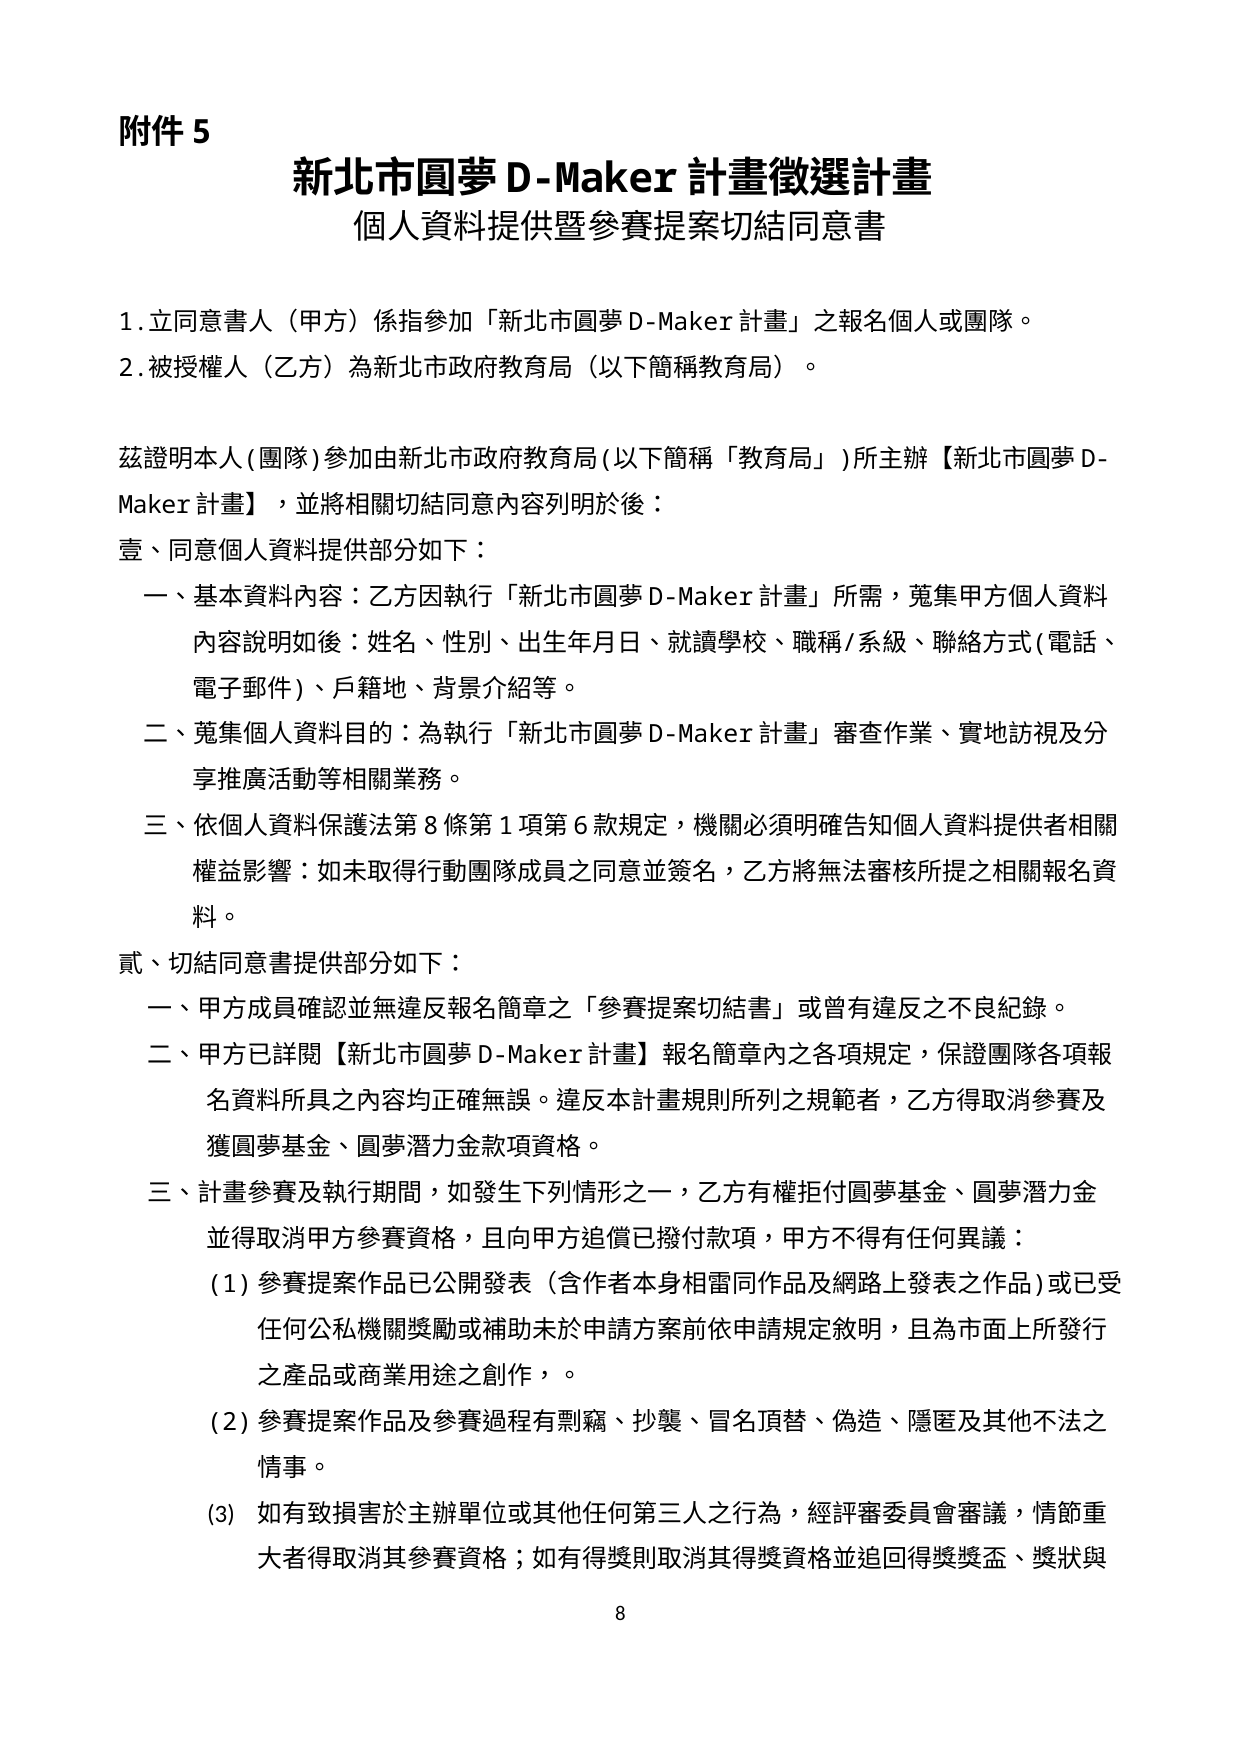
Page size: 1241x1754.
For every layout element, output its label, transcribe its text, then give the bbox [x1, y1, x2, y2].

text 三、依個人資料保護法第8條第1項第6款規定，機關必須明確告知個人資料提供者相關權益影響：如未取得行動團隊成員之同意並簽名，乙方將無法審核所提之相關報名資料。 [118, 798, 1122, 935]
text 2.被授權人（乙方）為新北市政府教育局（以下簡稱教育局）。 [118, 339, 1122, 385]
list 參賽提案作品及參賽過程有剽竊、抄襲、冒名頂替、偽造、隱匿及其他不法之情事。 [207, 1394, 1122, 1485]
subtitle 附件5 [118, 87, 1122, 150]
text 個人資料提供暨參賽提案切結同意書 [118, 202, 1122, 248]
text 一、基本資料內容：乙方因執行「新北市圓夢D-Maker計畫」所需，蒐集甲方個人資料內容說明如後：姓名、性別、出生年月日、就讀學校、職稱/系級、聯絡方式(電話、電子郵件)、戶籍地、背景介紹等。 [118, 569, 1122, 706]
list 參賽提案作品已公開發表（含作者本身相雷同作品及網路上發表之作品)或已受任何公私機關獎勵或補助未於申請方案前依申請規定敘明，且為市面上所發行之產品或商業用途之創作，。 [207, 1256, 1122, 1394]
text 貳、切結同意書提供部分如下： [118, 935, 1122, 981]
list 如有致損害於主辦單位或其他任何第三人之行為，經評審委員會審議，情節重大者得取消其參賽資格；如有得獎則取消其得獎資格並追回得獎獎盃、獎狀與 [207, 1485, 1122, 1577]
text 一、甲方成員確認並無違反報名簡章之「參賽提案切結書」或曾有違反之不良紀錄。 [118, 981, 1122, 1027]
text 二、甲方已詳閱【新北市圓夢D-Maker計畫】報名簡章內之各項規定，保證團隊各項報名資料所具之內容均正確無誤。違反本計畫規則所列之規範者，乙方得取消參賽及獲圓夢基金、圓夢潛力金款項資格。 [148, 1027, 1122, 1164]
text 壹、同意個人資料提供部分如下： [118, 523, 1122, 569]
text 三、計畫參賽及執行期間，如發生下列情形之一，乙方有權拒付圓夢基金、圓夢潛力金並得取消甲方參賽資格，且向甲方追償已撥付款項，甲方不得有任何異議： [147, 1164, 1122, 1256]
text 茲證明本人(團隊)參加由新北市政府教育局(以下簡稱「教育局」)所主辦【新北市圓夢D-Maker計畫】，並將相關切結同意內容列明於後： [118, 431, 1122, 523]
text 二、蒐集個人資料目的：為執行「新北市圓夢D-Maker計畫」審查作業、實地訪視及分享推廣活動等相關業務。 [118, 706, 1122, 798]
text 新北市圓夢D-Maker計畫徵選計畫 [118, 156, 1107, 202]
text 1.立同意書人（甲方）係指參加「新北市圓夢D-Maker計畫」之報名個人或團隊。 [118, 294, 1122, 339]
